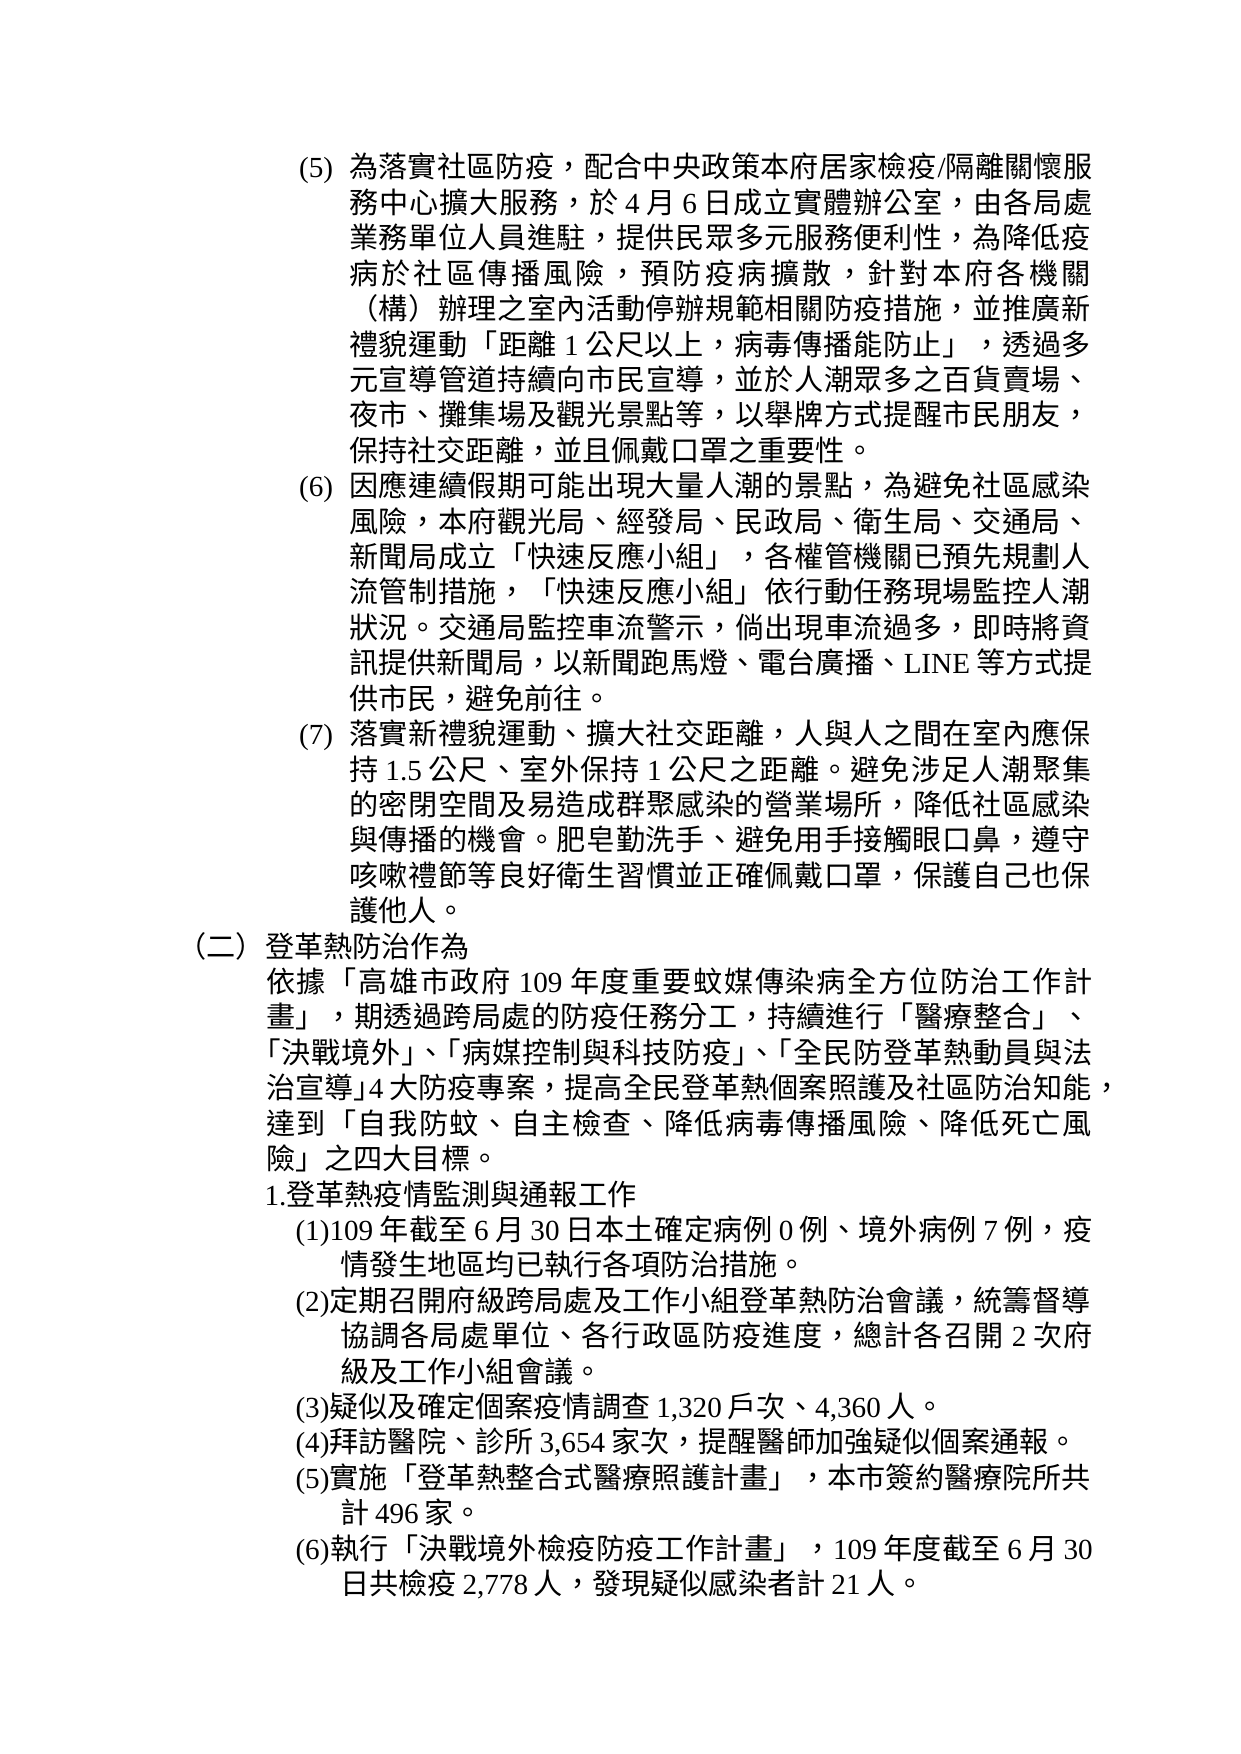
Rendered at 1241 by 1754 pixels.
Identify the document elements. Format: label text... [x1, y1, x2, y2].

text (4)拜訪醫院、診所3,654家次，提醒醫師加強疑似個案通報。 [295, 1424, 1092, 1460]
text (6)執行「決戰境外檢疫防疫工作計畫」，109年度截至6月30日共檢疫2,778人，發現疑似感染者計21人。 [295, 1531, 1092, 1602]
text 1.登革熱疫情監測與通報工作 [264, 1177, 1092, 1212]
text （二）登革熱防治作為 [177, 929, 1092, 964]
list 為落實社區防疫，配合中央政策本府居家檢疫/隔離關懷服務中心擴大服務，於4月6日成立實體辦公室，由各局處業務單位人員進駐，提供民眾多元服務便利性，為降低疫病於社區傳播風險，預防疫病擴散，針對本府各機關（構）辦理之室內活動停辦規範相關防疫措施，並推廣新禮貌運動「距離1公尺以上，病毒傳播能防止」，透過多元宣導管道持續向市民宣導，並於人潮眾多之百貨賣場、夜市、攤集場及觀光景點等，以舉牌方式提醒市民朋友，保持社交距離，並且佩戴口罩之重要性。 [299, 149, 1092, 468]
list 因應連續假期可能出現大量人潮的景點，為避免社區感染風險，本府觀光局、經發局、民政局、衛生局、交通局、新聞局成立「快速反應小組」，各權管機關已預先規劃人流管制措施，「快速反應小組」依行動任務現場監控人潮狀況。交通局監控車流警示，倘出現車流過多，即時將資訊提供新聞局，以新聞跑馬燈、電台廣播、LINE等方式提供市民，避免前往。 [299, 468, 1092, 716]
text (3)疑似及確定個案疫情調查1,320戶次、4,360人。 [295, 1389, 1092, 1424]
text (1)109年截至6月30日本土確定病例0例、境外病例7例，疫情發生地區均已執行各項防治措施。 [295, 1212, 1092, 1283]
text 依據「高雄市政府109年度重要蚊媒傳染病全方位防治工作計畫」，期透過跨局處的防疫任務分工，持續進行「醫療整合」、｢決戰境外｣、｢病媒控制與科技防疫｣、｢全民防登革熱動員與法治宣導｣4大防疫專案，提高全民登革熱個案照護及社區防治知能，達到「自我防蚊、自主檢查、降低病毒傳播風險、降低死亡風險」之四大目標。 [266, 964, 1092, 1177]
text (2)定期召開府級跨局處及工作小組登革熱防治會議，統籌督導協調各局處單位、各行政區防疫進度，總計各召開2次府級及工作小組會議。 [295, 1283, 1092, 1389]
text (5)實施「登革熱整合式醫療照護計畫」，本市簽約醫療院所共計496家。 [295, 1460, 1092, 1531]
list 落實新禮貌運動、擴大社交距離，人與人之間在室內應保持1.5公尺、室外保持1公尺之距離。避免涉足人潮聚集的密閉空間及易造成群聚感染的營業場所，降低社區感染與傳播的機會。肥皂勤洗手、避免用手接觸眼口鼻，遵守咳嗽禮節等良好衛生習慣並正確佩戴口罩，保護自己也保護他人。 [299, 716, 1092, 929]
